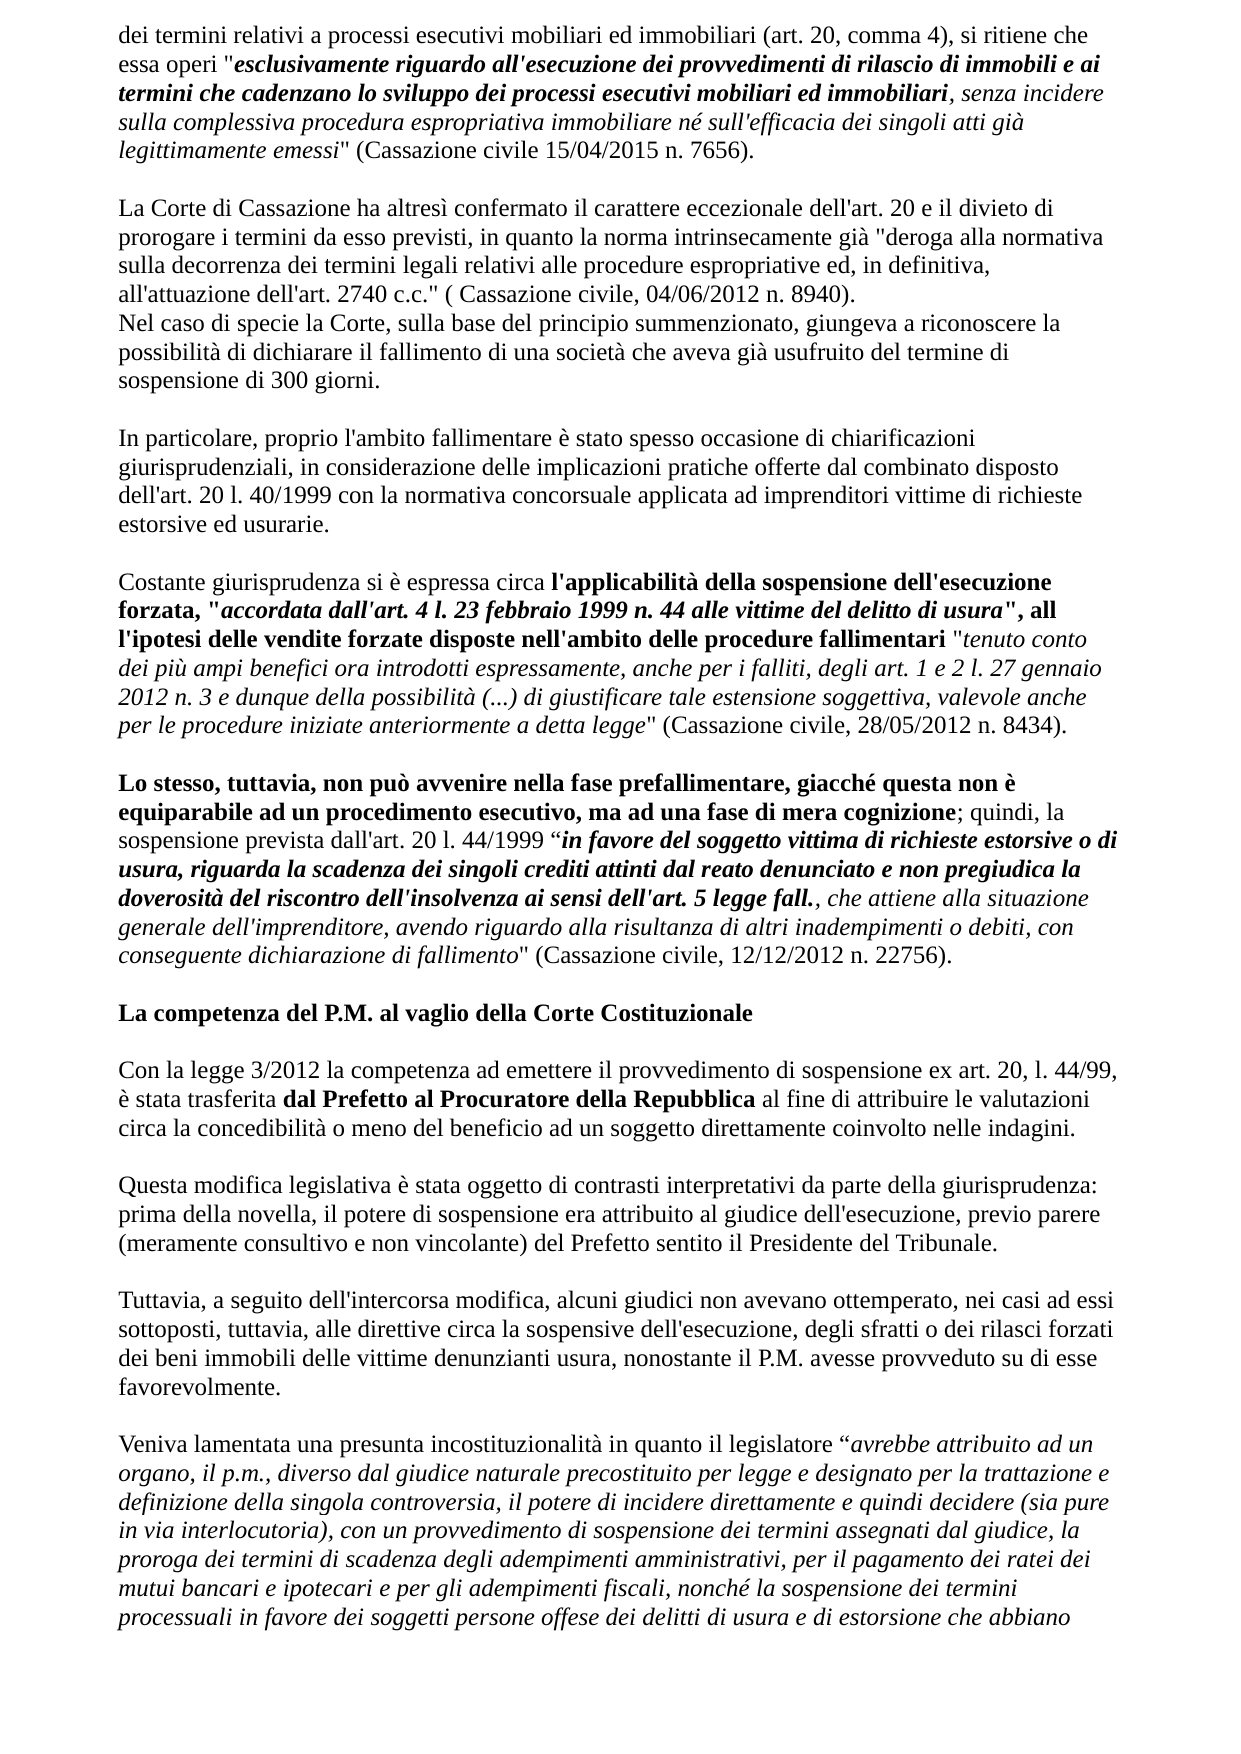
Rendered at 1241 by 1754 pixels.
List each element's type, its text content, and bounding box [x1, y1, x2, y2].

text La competenza del P.M. al vaglio della Corte Costituzionale Con la legge 3/2012 la competenza ad emettere il provvedimento di sospensione ex art. 20, l. 44/99, è stata trasferita dal Prefetto al Procuratore della Repubblica al fine di attribuire le valutazioni circa la concedibilità o meno del beneficio ad un soggetto direttamente coinvolto nelle indagini. Questa modifica legislativa è stata oggetto di contrasti interpretativi da parte della giurisprudenza: prima della novella, il potere di sospensione era attribuito al giudice dell'esecuzione, previo parere (meramente consultivo e non vincolante) del Prefetto sentito il Presidente del Tribunale. Tuttavia, a seguito dell'intercorsa modifica, alcuni giudici non avevano ottemperato, nei casi ad essi sottoposti, tuttavia, alle direttive circa la sospensive dell'esecuzione, degli sfratti o dei rilasci forzati dei beni immobili delle vittime denunzianti usura, nonostante il P.M. avesse provveduto su di esse favorevolmente. Veniva lamentata una presunta incostituzionalità in quanto il legislatore “avrebbe attribuito ad un organo, il p.m., diverso dal giudice naturale precostituito per legge e designato per la trattazione e definizione della singola controversia, il potere di incidere direttamente e quindi decidere (sia pure in via interlocutoria), con un provvedimento di sospensione dei termini assegnati dal giudice, la proroga dei termini di scadenza degli adempimenti amministrativi, per il pagamento dei ratei dei mutui bancari e ipotecari e per gli adempimenti fiscali, nonché la sospensione dei termini processuali in favore dei soggetti persone offese dei delitti di usura e di estorsione che abbiano [118, 969, 1122, 1630]
text dei termini relativi a processi esecutivi mobiliari ed immobiliari (art. 20, comma 4), si ritiene che essa operi "esclusivamente riguardo all'esecuzione dei provvedimenti di rilascio di immobili e ai termini che cadenzano lo sviluppo dei processi esecutivi mobiliari ed immobiliari, senza incidere sulla complessiva procedura espropriativa immobiliare né sull'efficacia dei singoli atti già legittimamente emessi" (Cassazione civile 15/04/2015 n. 7656). La Corte di Cassazione ha altresì confermato il carattere eccezionale dell'art. 20 e il divieto di prorogare i termini da esso previsti, in quanto la norma intrinsecamente già "deroga alla normativa sulla decorrenza dei termini legali relativi alle procedure espropriative ed, in definitiva, all'attuazione dell'art. 2740 c.c." ( Cassazione civile, 04/06/2012 n. 8940). Nel caso di specie la Corte, sulla base del principio summenzionato, giungeva a riconoscere la possibilità di dichiarare il fallimento di una società che aveva già usufruito del termine di sospensione di 300 giorni. In particolare, proprio l'ambito fallimentare è stato spesso occasione di chiarificazioni giurisprudenziali, in considerazione delle implicazioni pratiche offerte dal combinato disposto dell'art. 20 l. 40/1999 con la normativa concorsuale applicata ad imprenditori vittime di richieste estorsive ed usurarie. Costante giurisprudenza si è espressa circa l'applicabilità della sospensione dell'esecuzione forzata, "accordata dall'art. 4 l. 23 febbraio 1999 n. 44 alle vittime del delitto di usura", all l'ipotesi delle vendite forzate disposte nell'ambito delle procedure fallimentari "tenuto conto dei più ampi benefici ora introdotti espressamente, anche per i falliti, degli art. 1 e 2 l. 27 gennaio 2012 n. 3 e dunque della possibilità (...) di giustificare tale estensione soggettiva, valevole anche per le procedure iniziate anteriormente a detta legge" (Cassazione civile, 28/05/2012 n. 8434). Lo stesso, tuttavia, non può avvenire nella fase prefallimentare, giacché questa non è equiparabile ad un procedimento esecutivo, ma ad una fase di mera cognizione; quindi, la sospensione prevista dall'art. 20 l. 44/1999 “in favore del soggetto vittima di richieste estorsive o di usura, riguarda la scadenza dei singoli crediti attinti dal reato denunciato e non pregiudica la doverosità del riscontro dell'insolvenza ai sensi dell'art. 5 legge fall., che attiene alla situazione generale dell'imprenditore, avendo riguardo alla risultanza di altri inadempimenti o debiti, con conseguente dichiarazione di fallimento" (Cassazione civile, 12/12/2012 n. 22756). [118, 20, 1122, 969]
